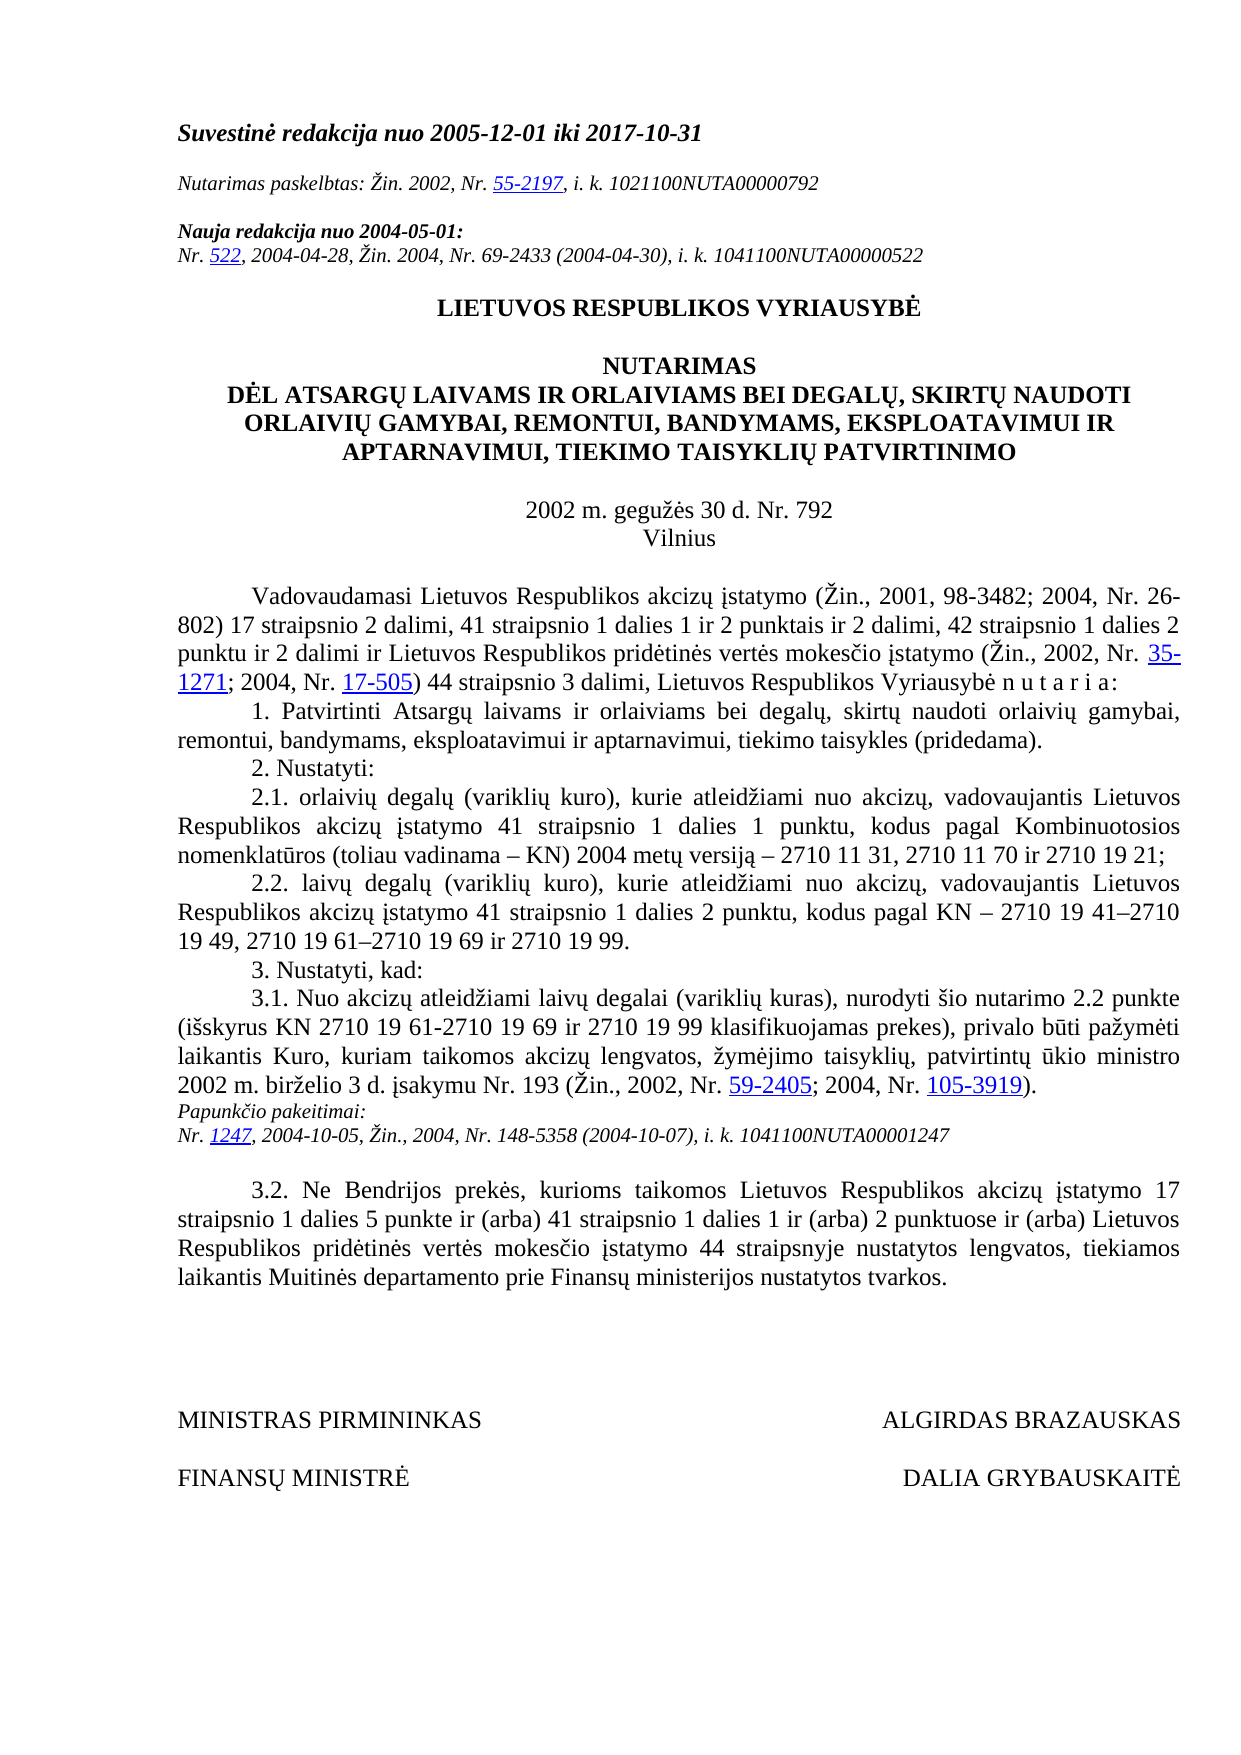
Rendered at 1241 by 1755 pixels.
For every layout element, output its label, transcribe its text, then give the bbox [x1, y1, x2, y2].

text FINANSŲ MINISTRĖ DALIA GRYBAUSKAITĖ [177, 1463, 1181, 1492]
text 3. Nustatyti, kad: [177, 955, 1181, 983]
text 3.2. Ne Bendrijos prekės, kurioms taikomos Lietuvos Respublikos akcizų įstatymo 17 straipsnio 1 dalies 5 punkte ir (arba) 41 straipsnio 1 dalies 1 ir (arba) 2 punktuose ir (arba) Lietuvos Respublikos pridėtinės vertės mokesčio įstatymo 44 straipsnyje nustatytos lengvatos, tiekiamos laikantis Muitinės departamento prie Finansų ministerijos nustatytos tvarkos. [177, 1175, 1181, 1290]
text Suvestinė redakcija nuo 2005-12-01 iki 2017-10-31 [177, 118, 1181, 147]
text Nauja redakcija nuo 2004-05-01: [177, 219, 1181, 243]
text MINISTRAS PIRMININKAS ALGIRDAS BRAZAUSKAS [177, 1405, 1181, 1434]
text 2.1. orlaivių degalų (variklių kuro), kurie atleidžiami nuo akcizų, vadovaujantis Lietuvos Respublikos akcizų įstatymo 41 straipsnio 1 dalies 1 punktu, kodus pagal Kombinuotosios nomenklatūros (toliau vadinama – KN) 2004 metų versiją – 2710 11 31, 2710 11 70 ir 2710 19 21; [177, 782, 1181, 868]
text 2. Nustatyti: [177, 753, 1181, 782]
text 2002 m. gegužės 30 d. Nr. 792 [177, 495, 1181, 523]
text LIETUVOS RESPUBLIKOS VYRIAUSYBĖ [177, 293, 1181, 322]
text Vilnius [177, 523, 1181, 552]
text 1. Patvirtinti Atsargų laivams ir orlaiviams bei degalų, skirtų naudoti orlaivių gamybai, remontui, bandymams, eksploatavimui ir aptarnavimui, tiekimo taisykles (pridedama). [177, 696, 1181, 753]
text NUTARIMAS [177, 351, 1181, 380]
text 3.1. Nuo akcizų atleidžiami laivų degalai (variklių kuras), nurodyti šio nutarimo 2.2 punkte (išskyrus KN 2710 19 61-2710 19 69 ir 2710 19 99 klasifikuojamas prekes), privalo būti pažymėti laikantis Kuro, kuriam taikomos akcizų lengvatos, žymėjimo taisyklių, patvirtintų ūkio ministro 2002 m. birželio 3 d. įsakymu Nr. 193 (Žin., 2002, Nr. 59-2405; 2004, Nr. 105-3919). [177, 983, 1181, 1098]
text Nutarimas paskelbtas: Žin. 2002, Nr. 55-2197, i. k. 1021100NUTA00000792 [177, 171, 1181, 195]
text DĖL ATSARGŲ LAIVAMS IR ORLAIVIAMS BEI DEGALŲ, SKIRTŲ NAUDOTI ORLAIVIŲ GAMYBAI, REMONTUI, BANDYMAMS, EKSPLOATAVIMUI IR APTARNAVIMUI, TIEKIMO TAISYKLIŲ PATVIRTINIMO [177, 380, 1181, 466]
text Nr. 522, 2004-04-28, Žin. 2004, Nr. 69-2433 (2004-04-30), i. k. 1041100NUTA00000522 [177, 243, 1181, 267]
text Vadovaudamasi Lietuvos Respublikos akcizų įstatymo (Žin., 2001, 98-3482; 2004, Nr. 26-802) 17 straipsnio 2 dalimi, 41 straipsnio 1 dalies 1 ir 2 punktais ir 2 dalimi, 42 straipsnio 1 dalies 2 punktu ir 2 dalimi ir Lietuvos Respublikos pridėtinės vertės mokesčio įstatymo (Žin., 2002, Nr. 35-1271; 2004, Nr. 17-505) 44 straipsnio 3 dalimi, Lietuvos Respublikos Vyriausybė nutaria: [177, 581, 1181, 696]
text Nr. 1247, 2004-10-05, Žin., 2004, Nr. 148-5358 (2004-10-07), i. k. 1041100NUTA00001247 [177, 1123, 1181, 1147]
text Papunkčio pakeitimai: [177, 1098, 1181, 1123]
text 2.2. laivų degalų (variklių kuro), kurie atleidžiami nuo akcizų, vadovaujantis Lietuvos Respublikos akcizų įstatymo 41 straipsnio 1 dalies 2 punktu, kodus pagal KN – 2710 19 41–2710 19 49, 2710 19 61–2710 19 69 ir 2710 19 99. [177, 868, 1181, 955]
